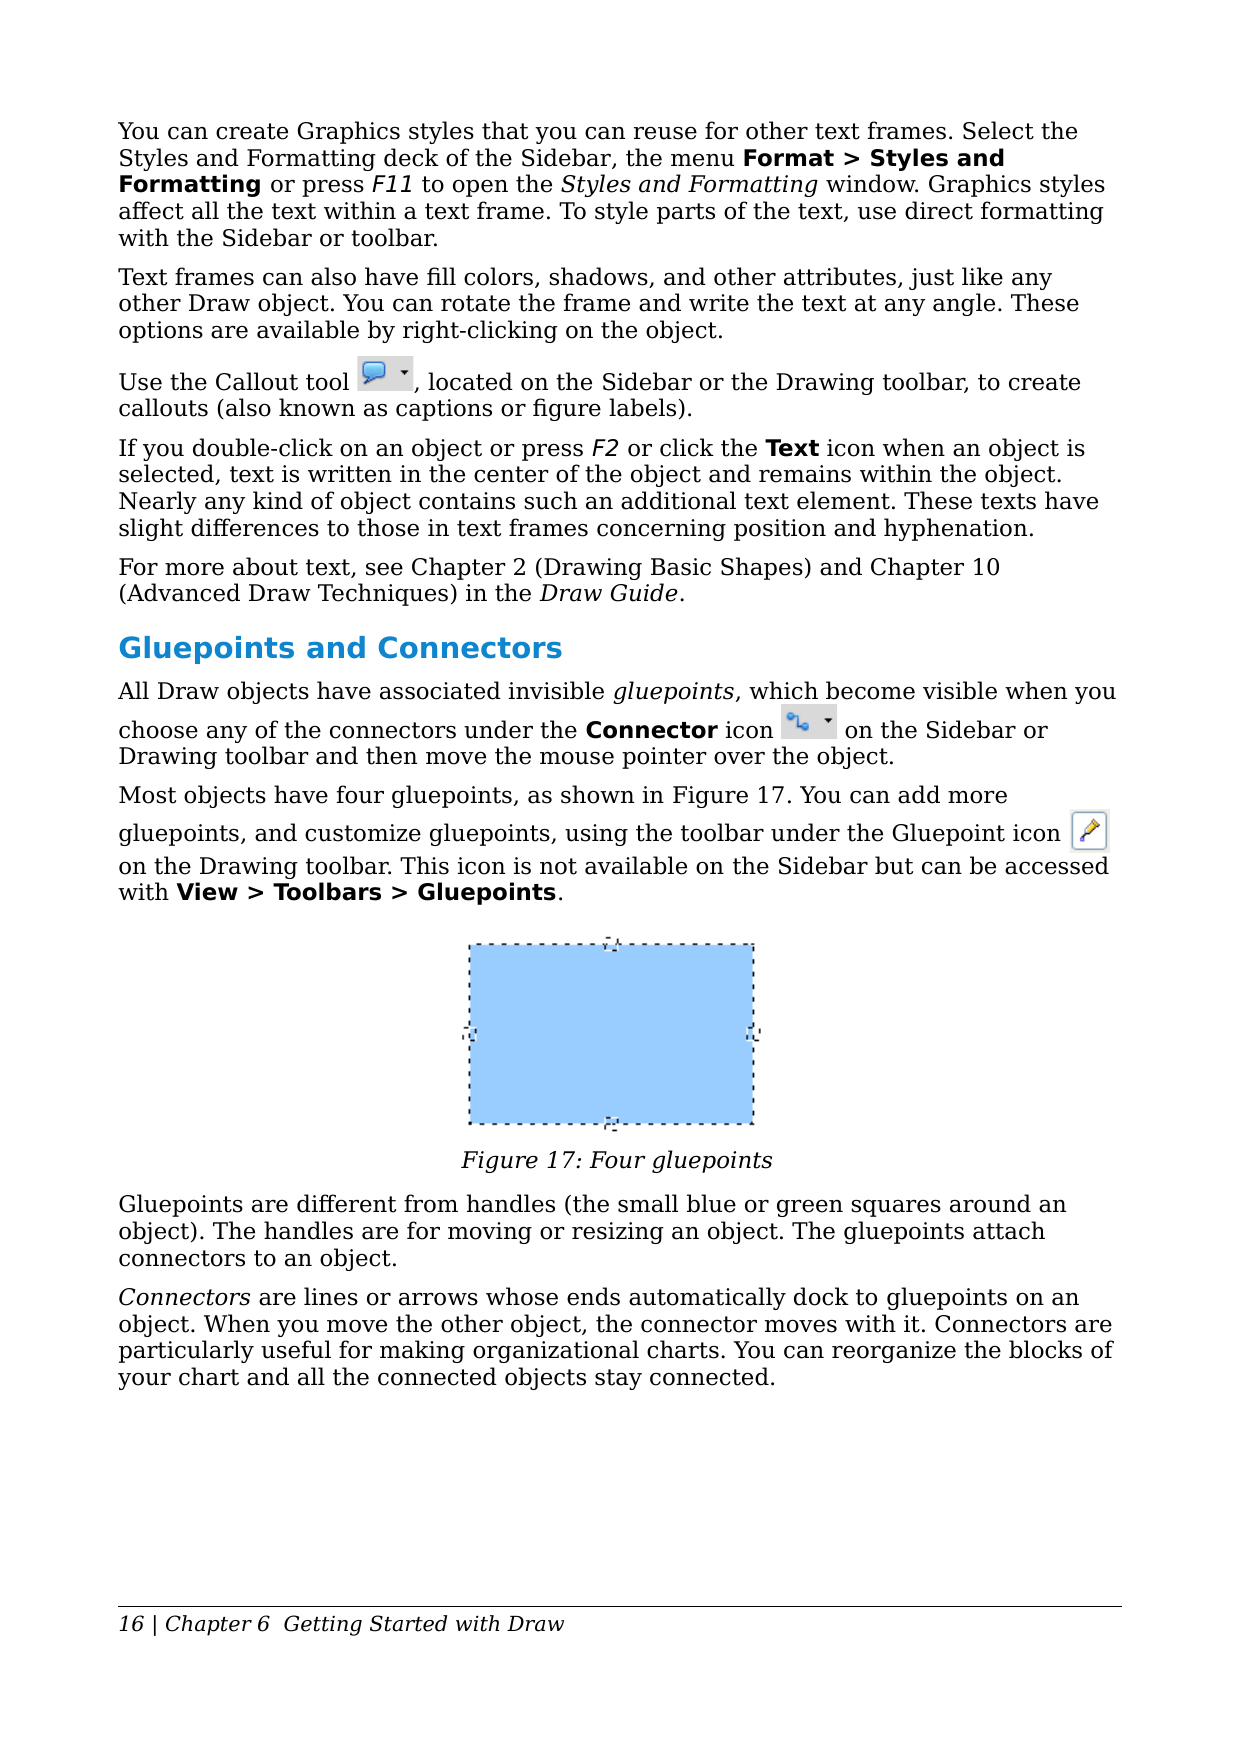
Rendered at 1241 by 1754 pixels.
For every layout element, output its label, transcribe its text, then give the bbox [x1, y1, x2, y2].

picture [357, 356, 414, 391]
picture [781, 704, 838, 739]
text Figure 17: Four gluepoints [461, 1147, 779, 1173]
text Most objects have four gluepoints, as shown in Figure 17. You can add more gluepoints, and customize gluepoints, using the toolbar under the Gluepoint icon on the Drawing toolbar. This icon is not available on the Sidebar but can be accessed with View > Toolbars > Gluepoints. [118, 783, 1122, 906]
picture [461, 931, 764, 1141]
text All Draw objects have associated invisible gluepoints, which become visible when you choose any of the connectors under the Connector icon on the Sidebar or Drawing toolbar and then move the mouse pointer over the object. [118, 678, 1122, 770]
text Connectors are lines or arrows whose ends automatically dock to gluepoints on an object. When you move the other object, the connector moves with it. Connectors are particularly useful for making organizational charts. You can reorganize the blocks of your chart and all the connected objects stay connected. [118, 1284, 1122, 1391]
text Gluepoints are different from handles (the small blue or green squares around an object). The handles are for moving or resizing an object. The gluepoints attach connectors to an object. [118, 1192, 1122, 1272]
text You can create Graphics styles that you can reuse for other text frames. Select the Styles and Formatting deck of the Sidebar, the menu Format > Styles and Formatting or press F11 to open the Styles and Formatting window. Graphics styles affect all the text within a text frame. To style parts of the text, use direct formatting with the Sidebar or toolbar. [118, 118, 1122, 251]
text Text frames can also have fill colors, shadows, and other attributes, just like any other Draw object. You can rotate the frame and write the text at any angle. These options are available by right-clicking on the object. [118, 264, 1122, 344]
subtitle Gluepoints and Connectors [118, 631, 1122, 665]
text Use the Callout tool , located on the Sidebar or the Drawing toolbar, to create callouts (also known as captions or figure labels). [118, 356, 1122, 422]
text If you double-click on an object or press F2 or click the Text icon when an object is selected, text is written in the center of the object and remains within the object. Nearly any kind of object contains such an additional text element. These texts have slight differences to those in text frames concerning position and hyphenation. [118, 435, 1122, 541]
text For more about text, see Chapter 2 (Drawing Basic Shapes) and Chapter 10 (Advanced Draw Techniques) in the Draw Guide. [118, 554, 1122, 607]
picture [1069, 809, 1110, 853]
